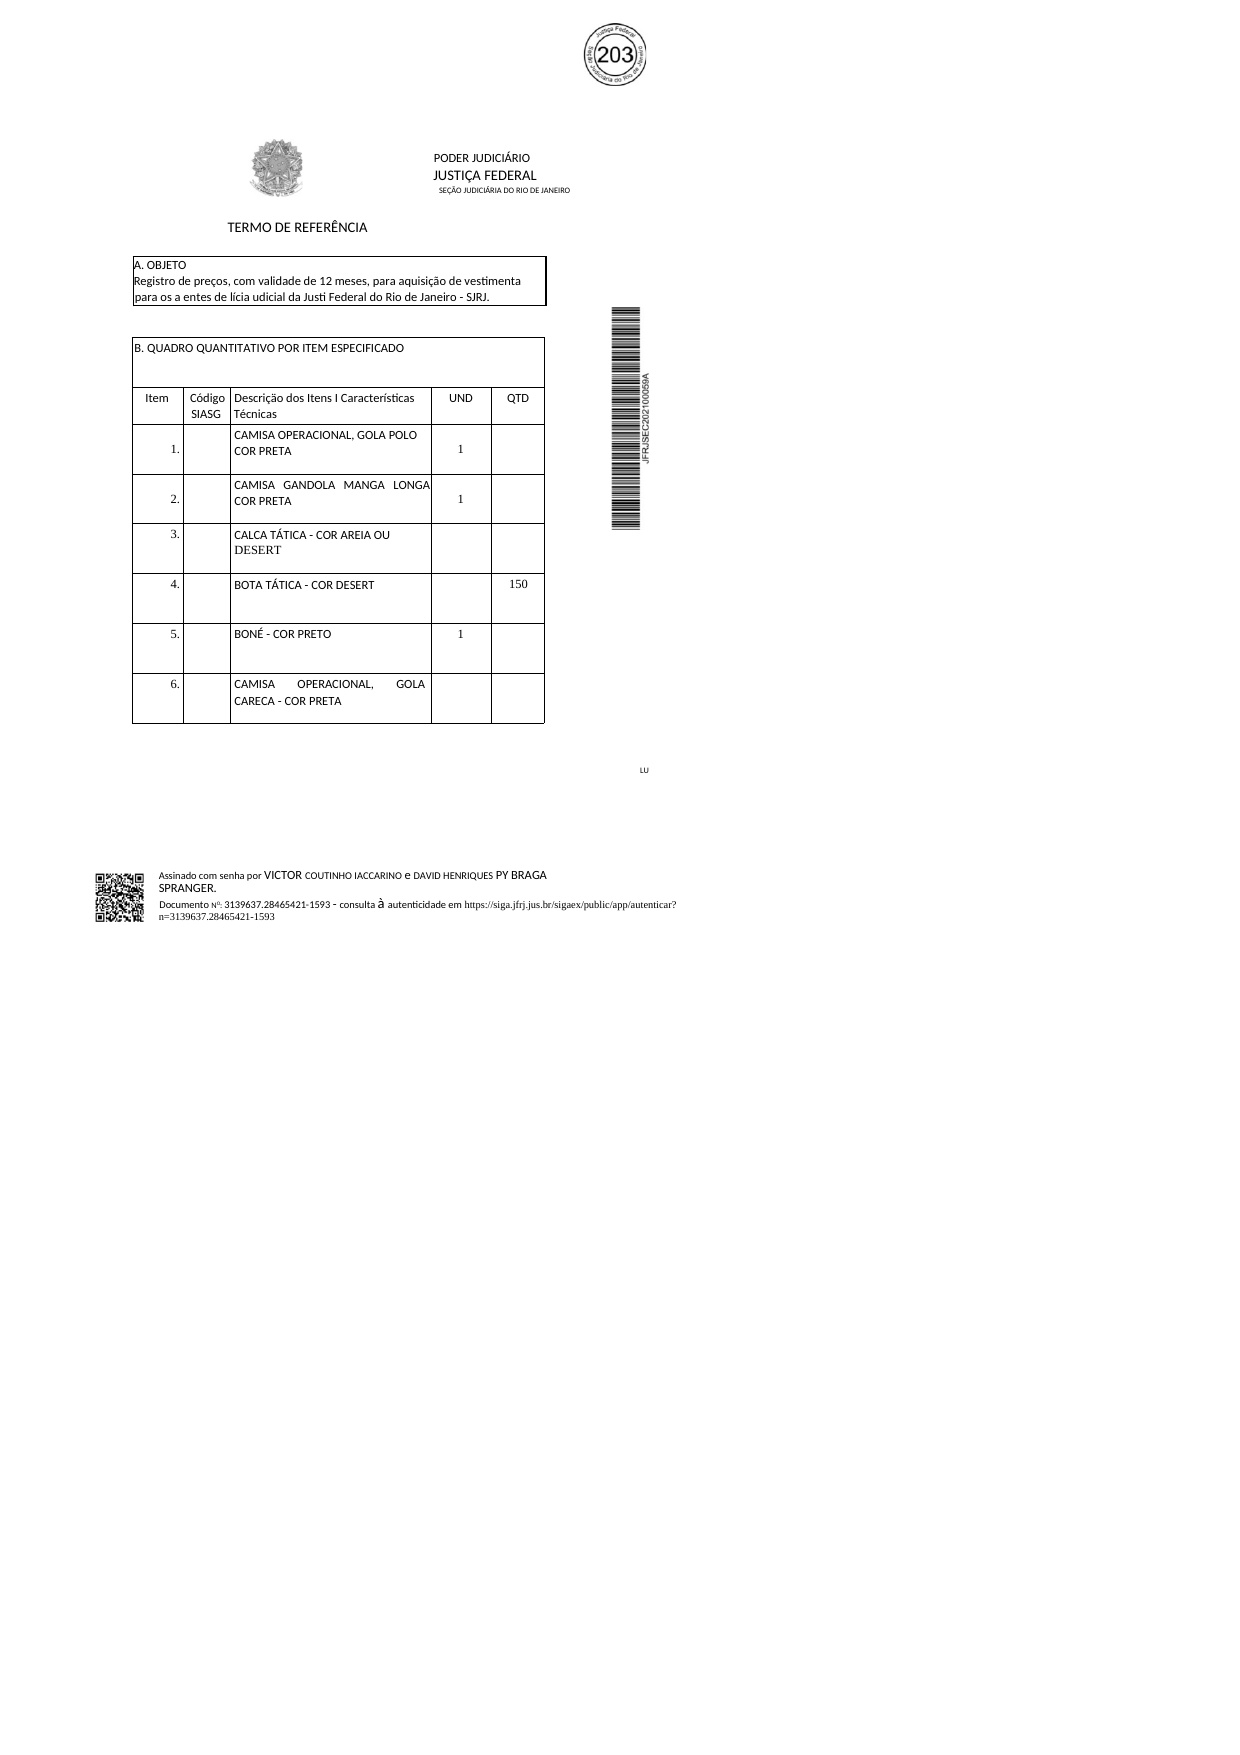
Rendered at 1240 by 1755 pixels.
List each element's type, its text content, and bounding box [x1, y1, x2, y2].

text JUSTIÇA FEDERAL [303, 166, 567, 184]
table_cell [184, 624, 230, 673]
table_header [578, 307, 649, 765]
table_cell 1 [432, 475, 491, 523]
table_header [491, 338, 544, 387]
table_cell [492, 624, 544, 673]
table_cell [184, 524, 230, 573]
table_cell [432, 524, 491, 573]
table_cell [492, 475, 544, 523]
table_cell [184, 425, 230, 473]
table_cell [184, 674, 230, 723]
table_cell BOTA TÁTICA - COR DESERT [231, 574, 431, 623]
table_cell 1. [133, 425, 183, 473]
table_cell 4. [133, 574, 183, 623]
table_cell [492, 524, 544, 573]
table_cell 5. [133, 624, 183, 673]
table_cell CAMISA OPERACIONAL, GOLA POLO COR PRETA [231, 425, 431, 473]
table_cell [492, 425, 544, 473]
table_cell [184, 475, 230, 523]
table_cell QTD [492, 388, 544, 423]
table_header B. QUADRO QUANTITATIVO POR ITEM ESPECIFICADO [133, 338, 431, 387]
table_cell 150 [492, 574, 544, 623]
table_header [431, 338, 491, 387]
table_cell 1 [432, 425, 491, 473]
text Registro de preços, com validade de 12 meses, para aquisição de vestimenta para os a entes de lícia udicial da Justi Federal do Rio de Janeiro - SJRJ. [134, 272, 545, 305]
table_cell 1 [432, 624, 491, 673]
text A. OBJETO [134, 257, 545, 272]
table_cell CALCA TÁTICA - COR AREIA OU DESERT [231, 524, 431, 573]
table_cell [432, 674, 491, 723]
table_cell [432, 574, 491, 623]
table_cell [492, 674, 544, 723]
table_cell 2. [133, 475, 183, 523]
text PODER JUDICIÁRIO [303, 150, 562, 165]
subtitle TERMO DE REFERÊNCIA [150, 218, 444, 236]
table_cell 6. [133, 674, 183, 723]
table_cell Item [133, 388, 183, 423]
table_cell Código SIASG [184, 388, 230, 423]
table_cell CAMISA GANDOLA MANGA LONGA COR PRETA [231, 475, 431, 523]
table_cell [184, 574, 230, 623]
table_cell BONÉ - COR PRETO [231, 624, 431, 673]
table_cell Descriçäo dos Itens I Características Técnicas [231, 388, 431, 423]
table_cell 3. [133, 524, 183, 573]
table_cell CAMISA OPERACIONAL, GOLA CARECA - COR PRETA [231, 674, 431, 723]
table_cell UND [432, 388, 491, 423]
text SEÇÃO JUDICIÁRIA DO RIO DE JANEIRO [303, 186, 607, 196]
table_header [132, 307, 578, 765]
